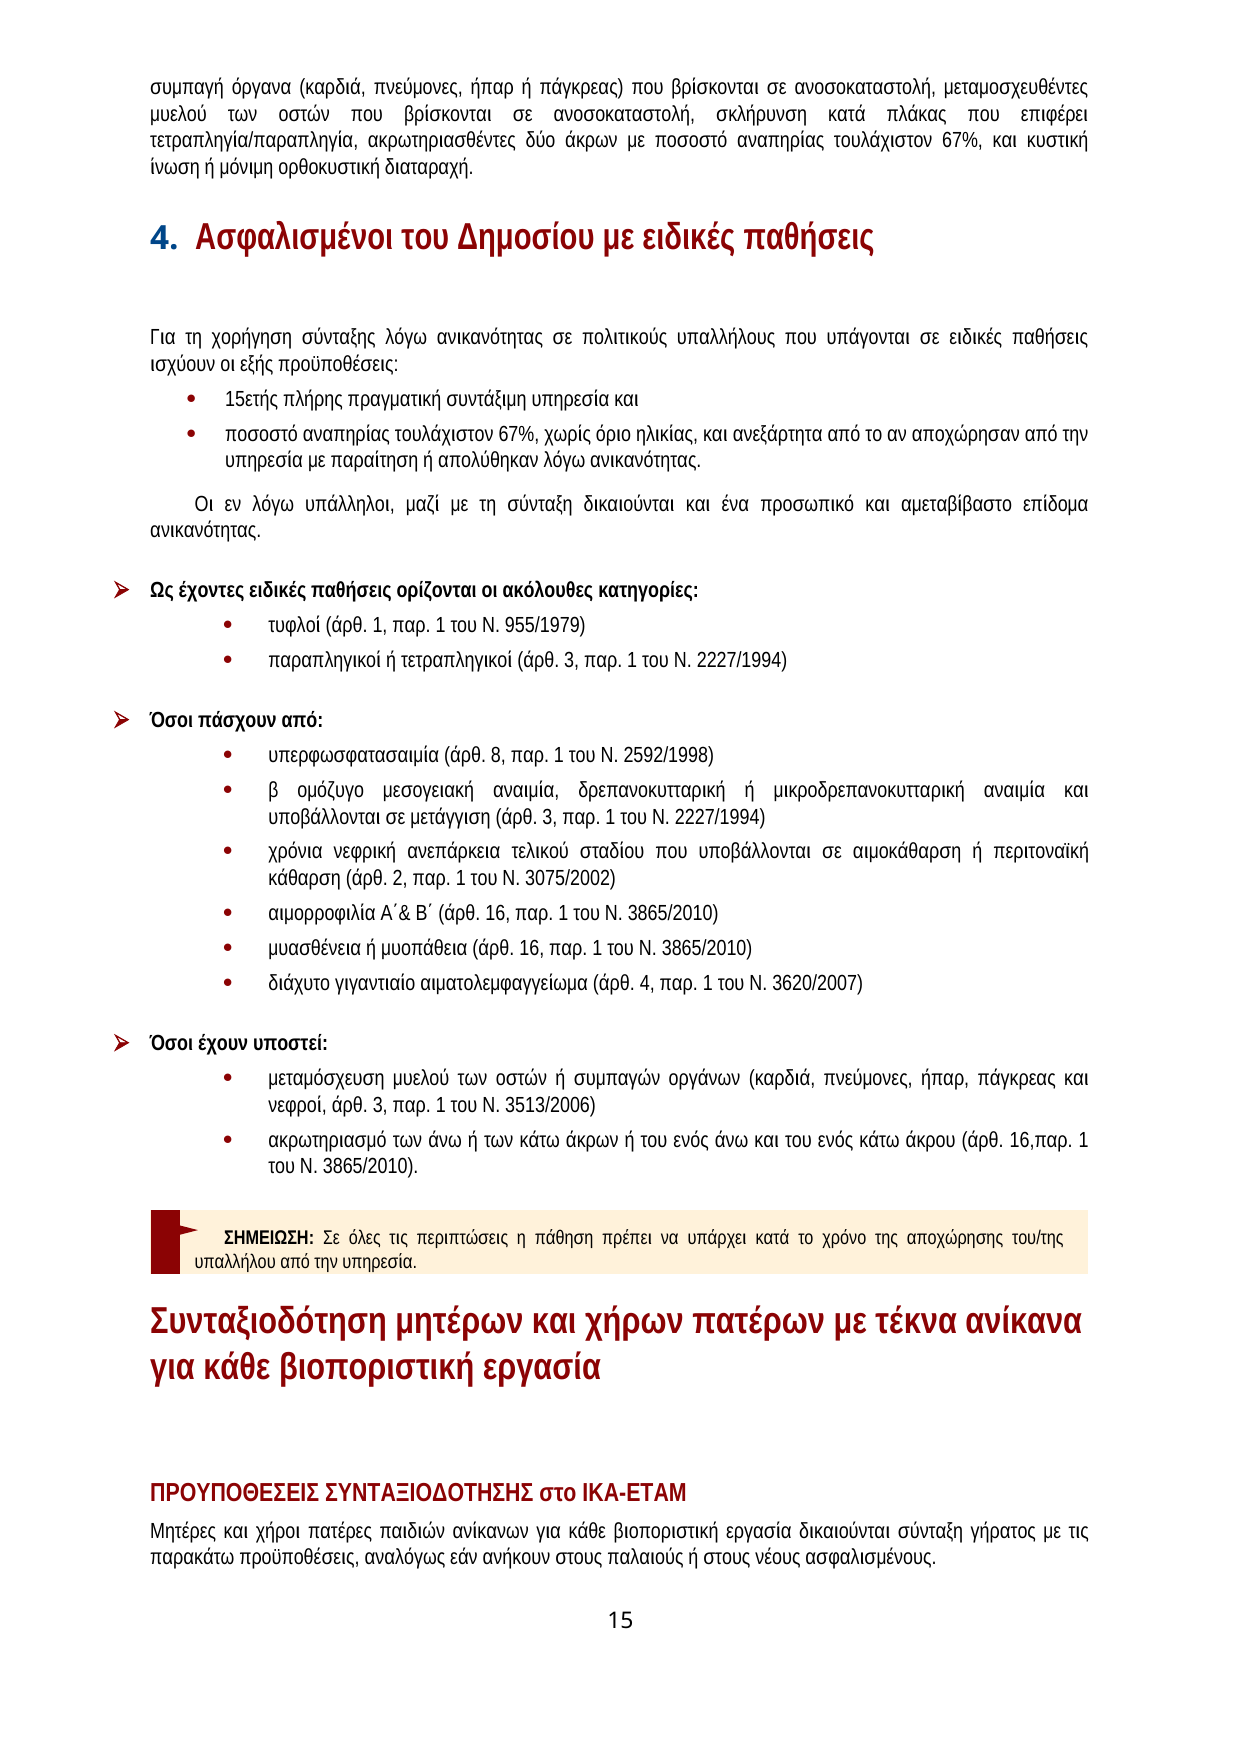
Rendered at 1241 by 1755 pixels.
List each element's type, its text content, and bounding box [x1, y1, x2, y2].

text Μητέρες και χήροι πατέρες παιδιών ανίκανων για κάθε βιοποριστική εργασία δικαιούνται σύνταξη γήρατος με τις παρακάτω προϋποθέσεις, αναλόγως εάν ανήκουν στους παλαιούς ή στους νέους ασφαλισμένους. [150, 1518, 1090, 1569]
list μεταμόσχευση μυελού των οστών ή συμπαγών οργάνων (καρδιά, πνεύμονες, ήπαρ, πάγκρεας και νεφροί, άρθ. 3, παρ. 1 του Ν. 3513/2006) [224, 1065, 1090, 1117]
list Όσοι πάσχουν από: [113, 707, 1090, 732]
list ποσοστό αναπηρίας τουλάχιστον 67%, χωρίς όριο ηλικίας, και ανεξάρτητα από το αν αποχώρησαν από την υπηρεσία με παραίτηση ή απολύθηκαν λόγω ανικανότητας. [187, 421, 1090, 472]
subtitle Ασφαλισμένοι του Δημοσίου με ειδικές παθήσεις [150, 213, 1090, 259]
list Όσοι έχουν υποστεί: [113, 1030, 1090, 1055]
text Για τη χορήγηση σύνταξης λόγω ανικανότητας σε πολιτικούς υπαλλήλους που υπάγονται σε ειδικές παθήσεις ισχύουν οι εξής προϋποθέσεις: [150, 324, 1090, 376]
text ΠΡΟΥΠΟΘΕΣΕΙΣ ΣΥΝΤΑΞΙΟΔΟΤΗΣΗΣ στο ΙΚΑ-ΕΤΑΜ [150, 1477, 1090, 1507]
list διάχυτο γιγαντιαίο αιματολεμφαγγείωμα (άρθ. 4, παρ. 1 του Ν. 3620/2007) [224, 970, 1090, 995]
list αιμορροφιλία Α΄& Β΄ (άρθ. 16, παρ. 1 του Ν. 3865/2010) [224, 900, 1090, 925]
subtitle Συνταξιοδότηση μητέρων και χήρων πατέρων με τέκνα ανίκανα για κάθε βιοποριστική εργασία [150, 1299, 1090, 1387]
list τυφλοί (άρθ. 1, παρ. 1 του Ν. 955/1979) [224, 612, 1090, 637]
list 15ετής πλήρης πραγματική συντάξιμη υπηρεσία και [187, 386, 1090, 411]
list ακρωτηριασμό των άνω ή των κάτω άκρων ή του ενός άνω και του ενός κάτω άκρου (άρθ. 16,παρ. 1 του Ν. 3865/2010). [224, 1127, 1090, 1178]
text συμπαγή όργανα (καρδιά, πνεύμονες, ήπαρ ή πάγκρεας) που βρίσκονται σε ανοσοκαταστολή, μεταμοσχευθέντες μυελού των οστών που βρίσκονται σε ανοσοκαταστολή, σκλήρυνση κατά πλάκας που επιφέρει τετραπληγία/παραπληγία, ακρωτηριασθέντες δύο άκρων με ποσοστό αναπηρίας τουλάχιστον 67%, και κυστική ίνωση ή μόνιμη ορθοκυστική διαταραχή. [150, 74, 1090, 179]
list χρόνια νεφρική ανεπάρκεια τελικού σταδίου που υποβάλλονται σε αιμοκάθαρση ή περιτοναϊκή κάθαρση (άρθ. 2, παρ. 1 του Ν. 3075/2002) [224, 838, 1090, 890]
text Οι εν λόγω υπάλληλοι, μαζί με τη σύνταξη δικαιούνται και ένα προσωπικό και αμεταβίβαστο επίδομα ανικανότητας. [150, 490, 1090, 542]
list υπερφωσφατασαιμία (άρθ. 8, παρ. 1 του Ν. 2592/1998) [224, 742, 1090, 767]
list μυασθένεια ή μυοπάθεια (άρθ. 16, παρ. 1 του Ν. 3865/2010) [224, 935, 1090, 960]
list παραπληγικοί ή τετραπληγικοί (άρθ. 3, παρ. 1 του Ν. 2227/1994) [224, 647, 1090, 672]
list Ως έχοντες ειδικές παθήσεις ορίζονται οι ακόλουθες κατηγορίες: [113, 577, 1090, 602]
list β ομόζυγο μεσογειακή αναιμία, δρεπανοκυτταρική ή μικροδρεπανοκυτταρική αναιμία και υποβάλλονται σε μετάγγιση (άρθ. 3, παρ. 1 του Ν. 2227/1994) [224, 777, 1090, 829]
